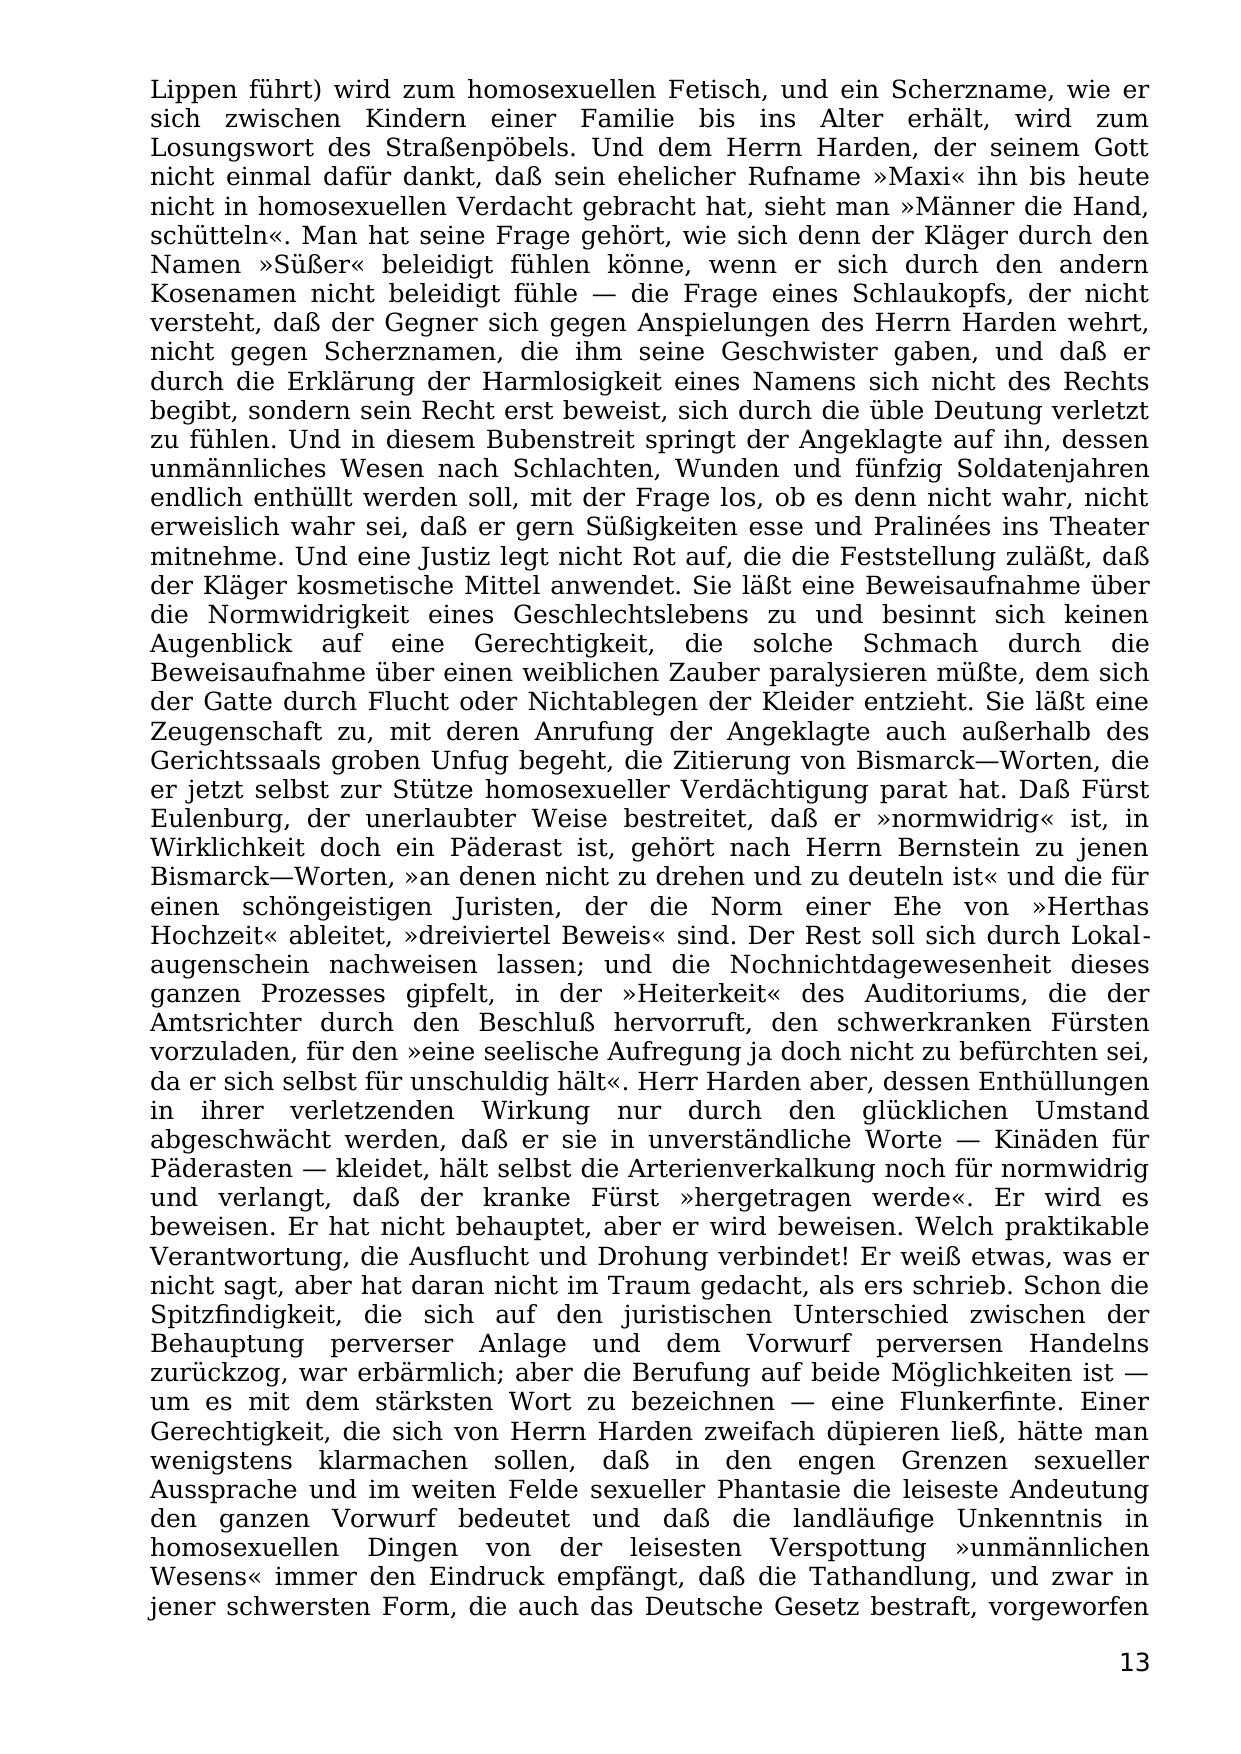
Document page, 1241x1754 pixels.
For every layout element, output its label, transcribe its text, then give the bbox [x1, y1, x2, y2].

text Lippen führt) wird zum homosexuellen Fetisch, und ein Scherzname, wie er sich zwischen Kindern einer Familie bis ins Alter erhält, wird zum Losungswort des Straßenpöbels. Und dem Herrn Harden, der seinem Gott nicht einmal dafür dankt, daß sein ehelicher Rufname »Maxi« ihn bis heute nicht in homosexuellen Verdacht gebracht hat, sieht man »Männer die Hand, schütteln«. Man hat seine Frage gehört, wie sich denn der Kläger durch den Namen »Süßer« beleidigt fühlen könne, wenn er sich durch den andern Kosenamen nicht beleidigt fühle — die Frage eines Schlaukopfs, der nicht versteht, daß der Gegner sich gegen Anspielungen des Herrn Harden wehrt, nicht gegen Scherznamen, die ihm seine Geschwister gaben, und daß er durch die Erklärung der Harmlosigkeit eines Namens sich nicht des Rechts begibt, sondern sein Recht erst beweist, sich durch die üble Deutung verletzt zu fühlen. Und in diesem Bubenstreit springt der Angeklagte auf ihn, dessen unmännliches Wesen nach Schlachten, Wunden und fünfzig Soldatenjahren endlich enthüllt werden soll, mit der Frage los, ob es denn nicht wahr, nicht erweislich wahr sei, daß er gern Süßigkeiten esse und Pralinées ins Theater mitnehme. Und eine Justiz legt nicht Rot auf, die die Feststellung zuläßt, daß der Kläger kosmetische Mittel anwendet. Sie läßt eine Beweisaufnahme über die Normwidrigkeit eines Geschlechtslebens zu und besinnt sich keinen Augenblick auf eine Gerechtigkeit, die solche Schmach durch die Beweisaufnahme über einen weiblichen Zauber paralysieren müßte, dem sich der Gatte durch Flucht oder Nichtablegen der Kleider entzieht. Sie läßt eine Zeugenschaft zu, mit deren Anrufung der Angeklagte auch außerhalb des Gerichtssaals groben Unfug begeht, die Zitierung von Bismarck—Worten, die er jetzt selbst zur Stütze homosexueller Verdächtigung parat hat. Daß Fürst Eulenburg, der unerlaubter Weise bestreitet, daß er »normwidrig« ist, in Wirklichkeit doch ein Päderast ist, gehört nach Herrn Bernstein zu jenen Bismarck—Worten, »an denen nicht zu drehen und zu deuteln ist« und die für einen schöngeistigen Juristen, der die Norm einer Ehe von »Herthas Hochzeit« ableitet, »dreiviertel Beweis« sind. Der Rest soll sich durch Lokal­augenschein nachweisen lassen; und die Nochnichtdagewesenheit dieses ganzen Prozesses gipfelt, in der »Heiterkeit« des Auditoriums, die der Amtsrichter durch den Beschluß hervorruft, den schwerkranken Fürsten vorzuladen, für den »eine seelische Aufregung ja doch nicht zu befürchten sei, da er sich selbst für unschuldig hält«. Herr Harden aber, dessen Enthüllungen in ihrer verletzenden Wirkung nur durch den glücklichen Umstand abgeschwächt werden, daß er sie in unverständliche Worte — Kinäden für Päderasten — kleidet, hält selbst die Arterienverkalkung noch für normwidrig und verlangt, daß der kranke Fürst »hergetragen werde«. Er wird es beweisen. Er hat nicht behauptet, aber er wird beweisen. Welch praktikable Verantwortung, die Ausflucht und Drohung verbindet! Er weiß etwas, was er nicht sagt, aber hat daran nicht im Traum gedacht, als ers schrieb. Schon die Spitzfindigkeit, die sich auf den juristischen Unterschied zwischen der Behauptung perverser Anlage und dem Vorwurf perversen Handelns zurückzog, war erbärmlich; aber die Berufung auf beide Möglichkeiten ist — um es mit dem stärksten Wort zu bezeichnen — eine Flunkerfinte. Einer Gerechtigkeit, die sich von Herrn Harden zweifach düpieren ließ, hätte man wenigstens klarmachen sollen, daß in den engen Grenzen sexueller Aussprache und im weiten Felde sexueller Phantasie die leiseste Andeutung den ganzen Vorwurf bedeutet und daß die landläufige Unkenntnis in homosexuellen Dingen von der leisesten Verspottung »unmännlichen Wesens« immer den Eindruck empfängt, daß die Tathandlung, und zwar in jener schwersten Form, die auch das Deutsche Gesetz bestraft, vorgeworfen [150, 75, 1151, 1621]
